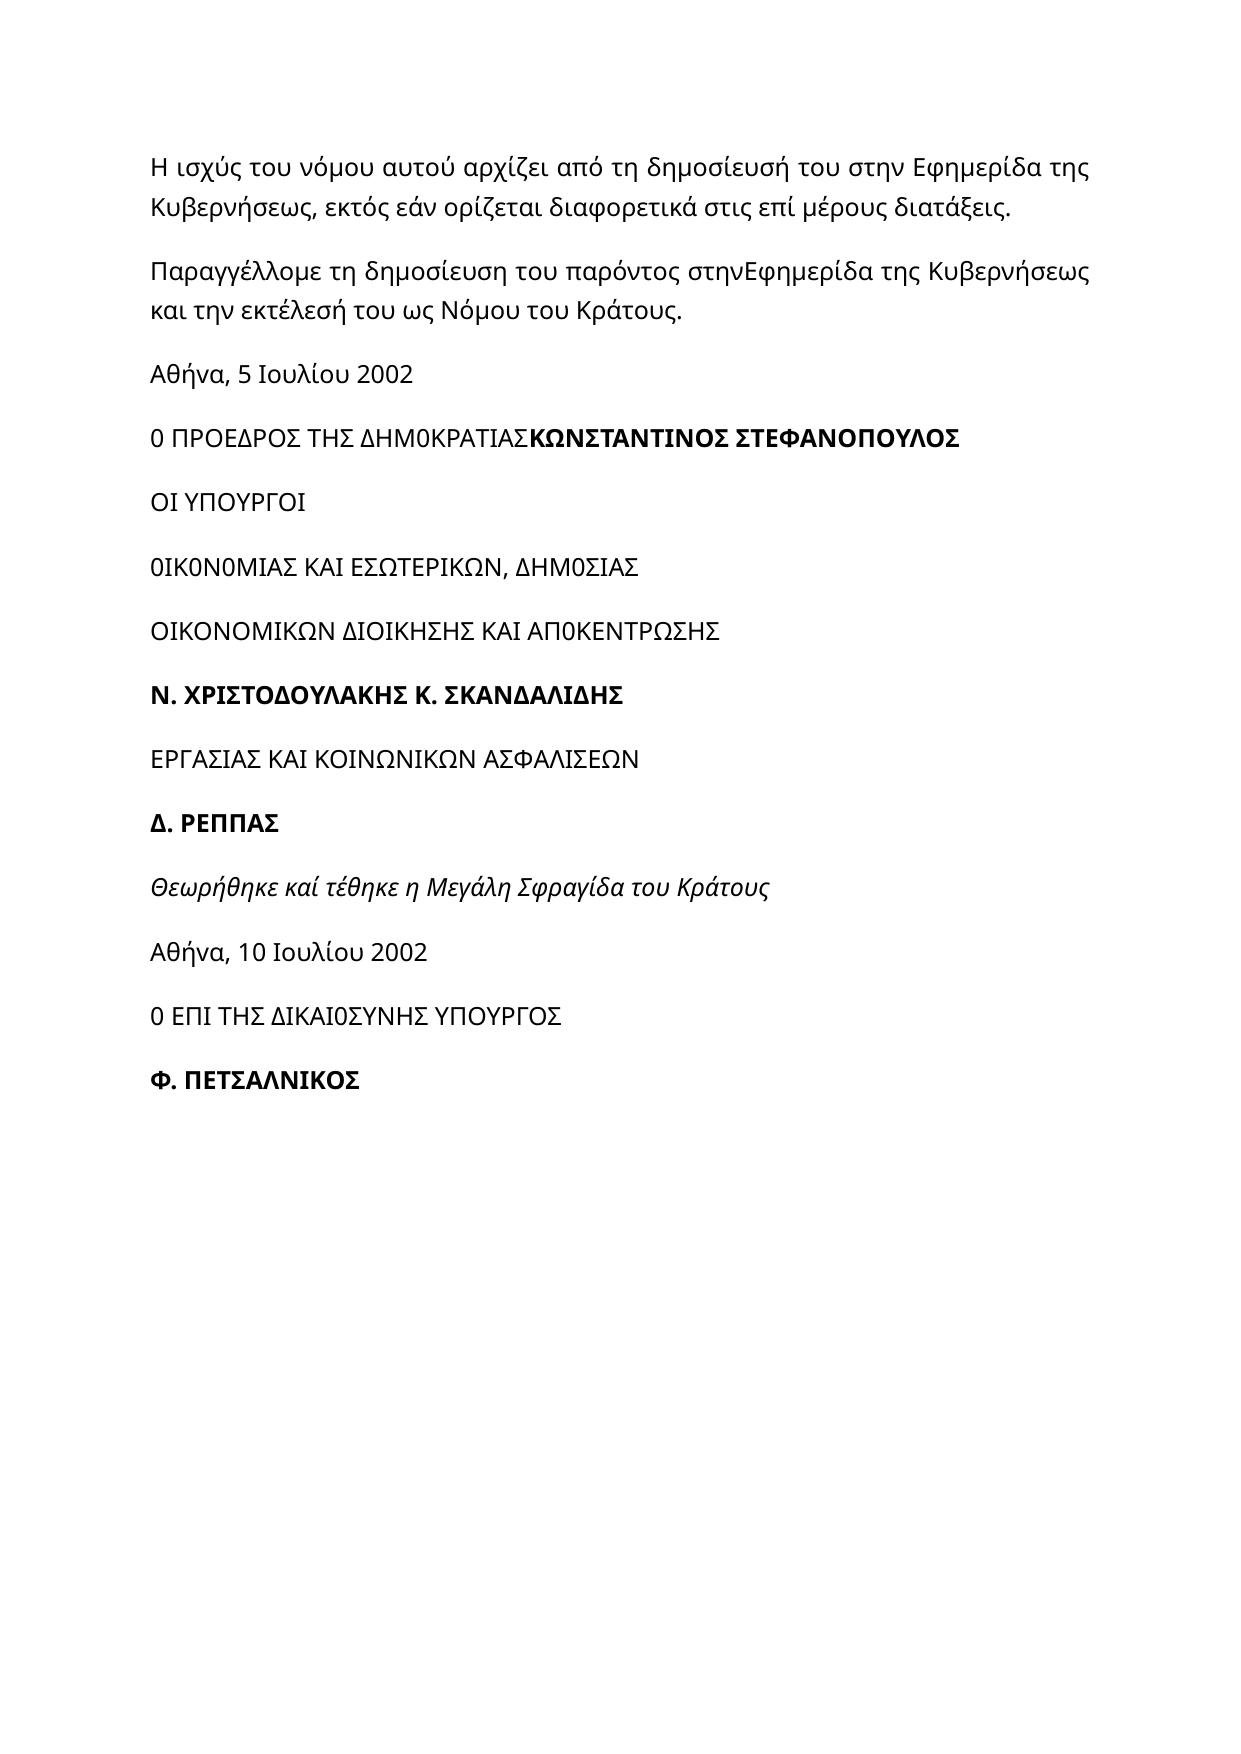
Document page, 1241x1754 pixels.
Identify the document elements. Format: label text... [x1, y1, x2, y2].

text Θεωρήθηκε καί τέθηκε η Μεγάλη Σφραγίδα του Κράτους [150, 870, 1090, 904]
text 0ΙΚ0N0ΜΙAΣ ΚAΙ ΕΣΩΤΕΡΙΚΩΝ, ΔΗΜ0ΣΙAΣ [150, 549, 1090, 583]
text ΟΙΚΟΝΟΜΙΚΩΝ ΔΙΟΙΚΗΣΗΣ ΚAΙ AΠ0ΚENΤΡΩΣΗΣ [150, 613, 1090, 647]
text Δ. ΡΕΠΠΑΣ [150, 806, 1090, 840]
text Παραγγέλλομε τη δημοσίευση του παρόντος στηνΕφημερίδα της Κυβερνήσεως και την εκτέλεσή του ως Νόμου του Κράτους. [150, 253, 1090, 327]
text ΟΙ ΥΠΟΥΡΓΟΙ [150, 485, 1090, 519]
text 0 ΠΡΟΕΔΡΟΣ ΤΗΣ ΔΗΜ0ΚPAΤΙAΣΚΩΝΣΤΑΝΤΙΝΟΣ ΣΤΕΦΑΝΟΠΟΥΛΟΣ [150, 421, 1090, 455]
text Ν. ΧΡΙΣΤΟΔΟΥΛΑΚΗΣ Κ. ΣΚΑΝΔΑΛΙΔΗΣ [150, 677, 1090, 712]
text Φ. ΠΕΤΣΑΛΝΙΚΟΣ [150, 1062, 1090, 1097]
text Η ισχύς του νόμου αυτού αρχίζει από τη δημοσίευσή του στην Εφημερίδα της Κυβερνήσεως, εκτός εάν ορίζεται διαφορετικά στις επί μέρους διατάξεις. [150, 150, 1090, 223]
text 0 ΕΠΙ ΤΗΣ ΔΙΚAΙ0ΣΥNΗΣ ΥΠΟΥΡΓΟΣ [150, 998, 1090, 1032]
text EΡΓAΣΙAΣ ΚAΙ ΚΟΙΝΩΝΙΚΩΝ AΣΦAΛΙΣEΩN [150, 742, 1090, 776]
text Aθήvα, 10 Ιουλίου 2002 [150, 934, 1090, 968]
text Aθήvα, 5 Ιουλίου 2002 [150, 357, 1090, 391]
